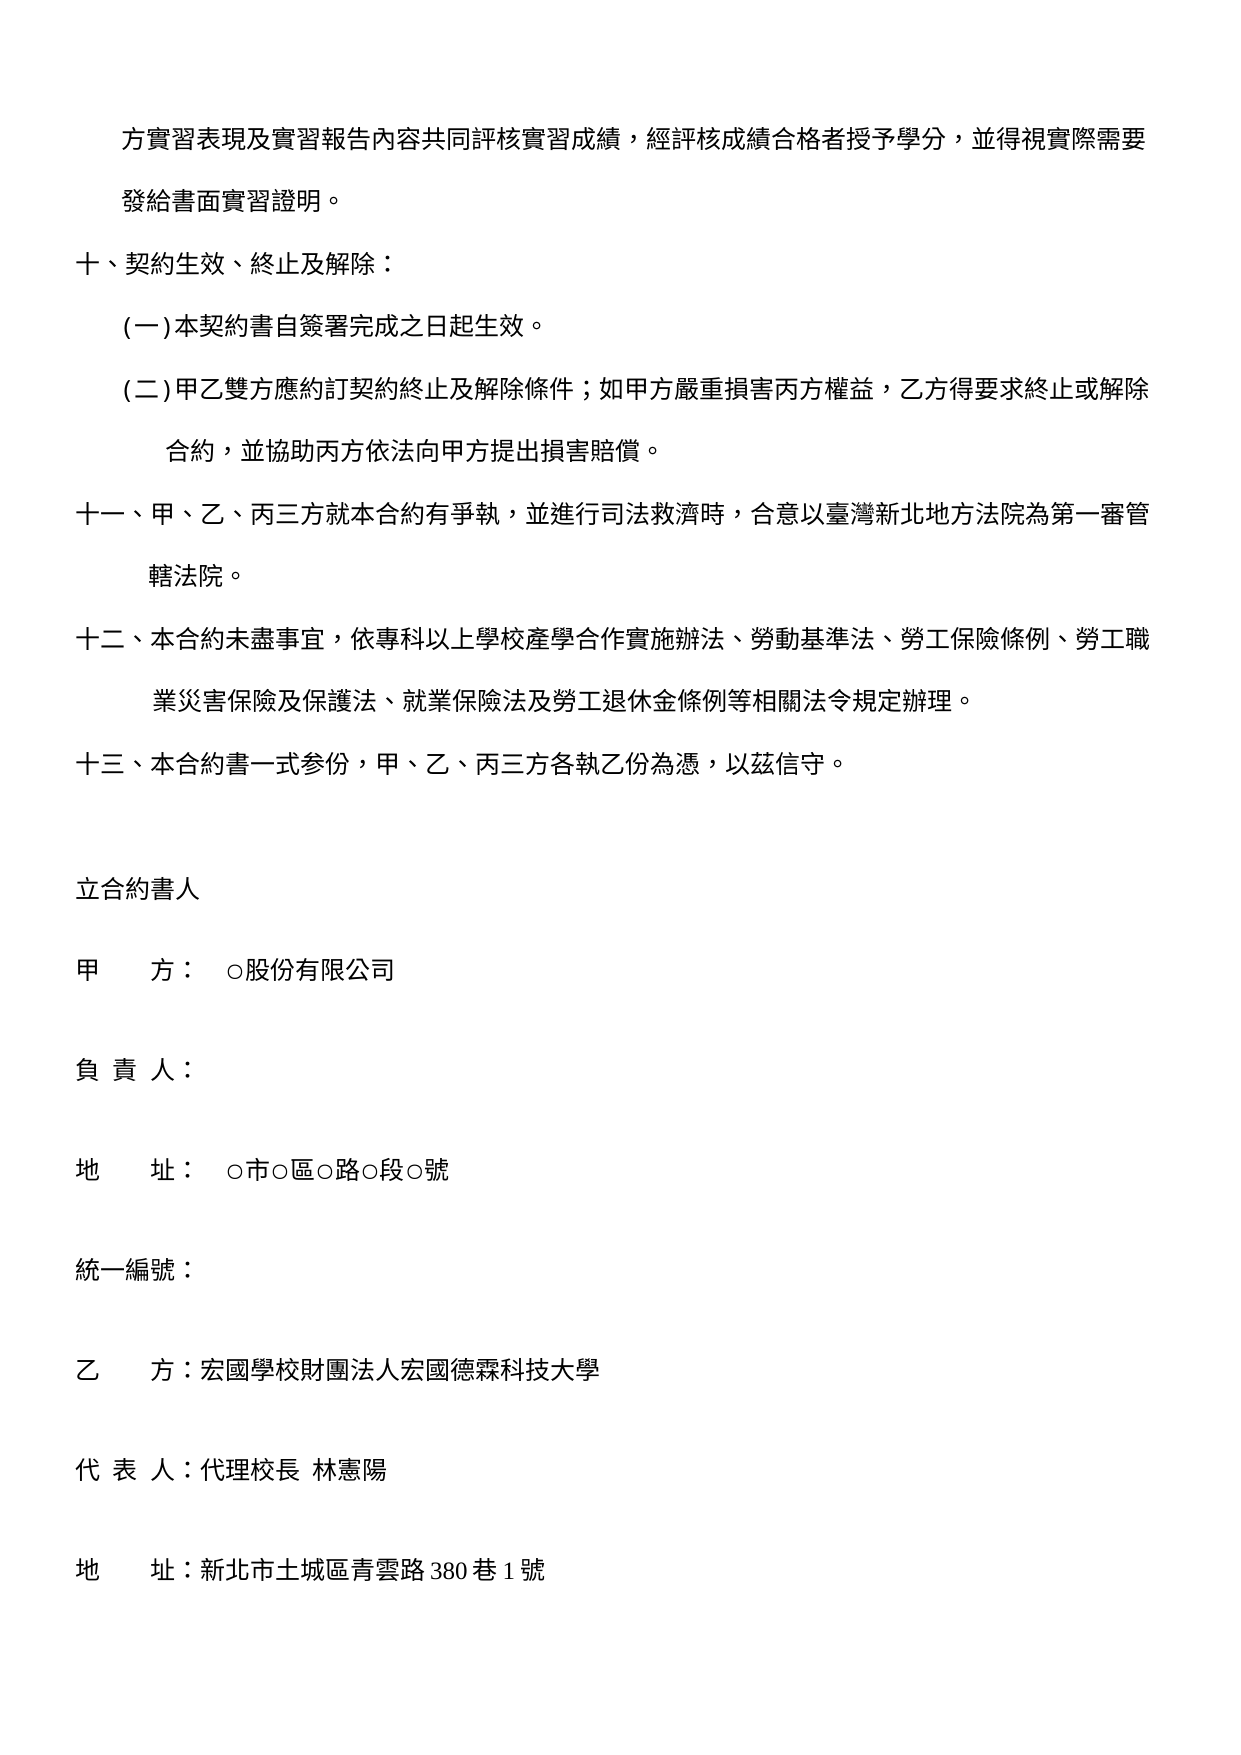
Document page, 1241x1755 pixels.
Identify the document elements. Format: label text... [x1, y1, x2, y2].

text (一)本契約書自簽署完成之日起生效。 [119, 283, 1165, 346]
text 地 址： 市區路段號 [75, 1127, 1066, 1189]
text 地 址：新北市土城區青雲路380巷1號 [75, 1527, 1066, 1589]
text 十一、甲、乙、丙三方就本合約有爭執，並進行司法救濟時，合意以臺灣新北地方法院為第一審管轄法院。 [75, 471, 1165, 596]
text 代 表 人：代理校長 林憲陽 [75, 1427, 1066, 1489]
text 乙 方：宏國學校財團法人宏國德霖科技大學 [75, 1327, 1066, 1389]
text (二)甲乙雙方應約訂契約終止及解除條件；如甲方嚴重損害丙方權益，乙方得要求終止或解除合約，並協助丙方依法向甲方提出損害賠償。 [119, 346, 1165, 471]
text 統一編號： [75, 1227, 1066, 1289]
text 十三、本合約書一式参份，甲、乙、丙三方各執乙份為憑，以茲信守。 [75, 721, 1165, 783]
text 十、契約生效、終止及解除： [75, 221, 1165, 283]
text 負 責 人： [75, 1027, 1066, 1089]
text 立合約書人 [75, 846, 1065, 908]
text 十二、本合約未盡事宜，依專科以上學校產學合作實施辦法、勞動基準法、勞工保險條例、勞工職業災害保險及保護法、就業保險法及勞工退休金條例等相關法令規定辦理。 [75, 596, 1165, 721]
text 方實習表現及實習報告內容共同評核實習成績，經評核成績合格者授予學分，並得視實際需要發給書面實習證明。 [75, 96, 1165, 221]
text 甲 方： 股份有限公司 [75, 927, 1066, 989]
